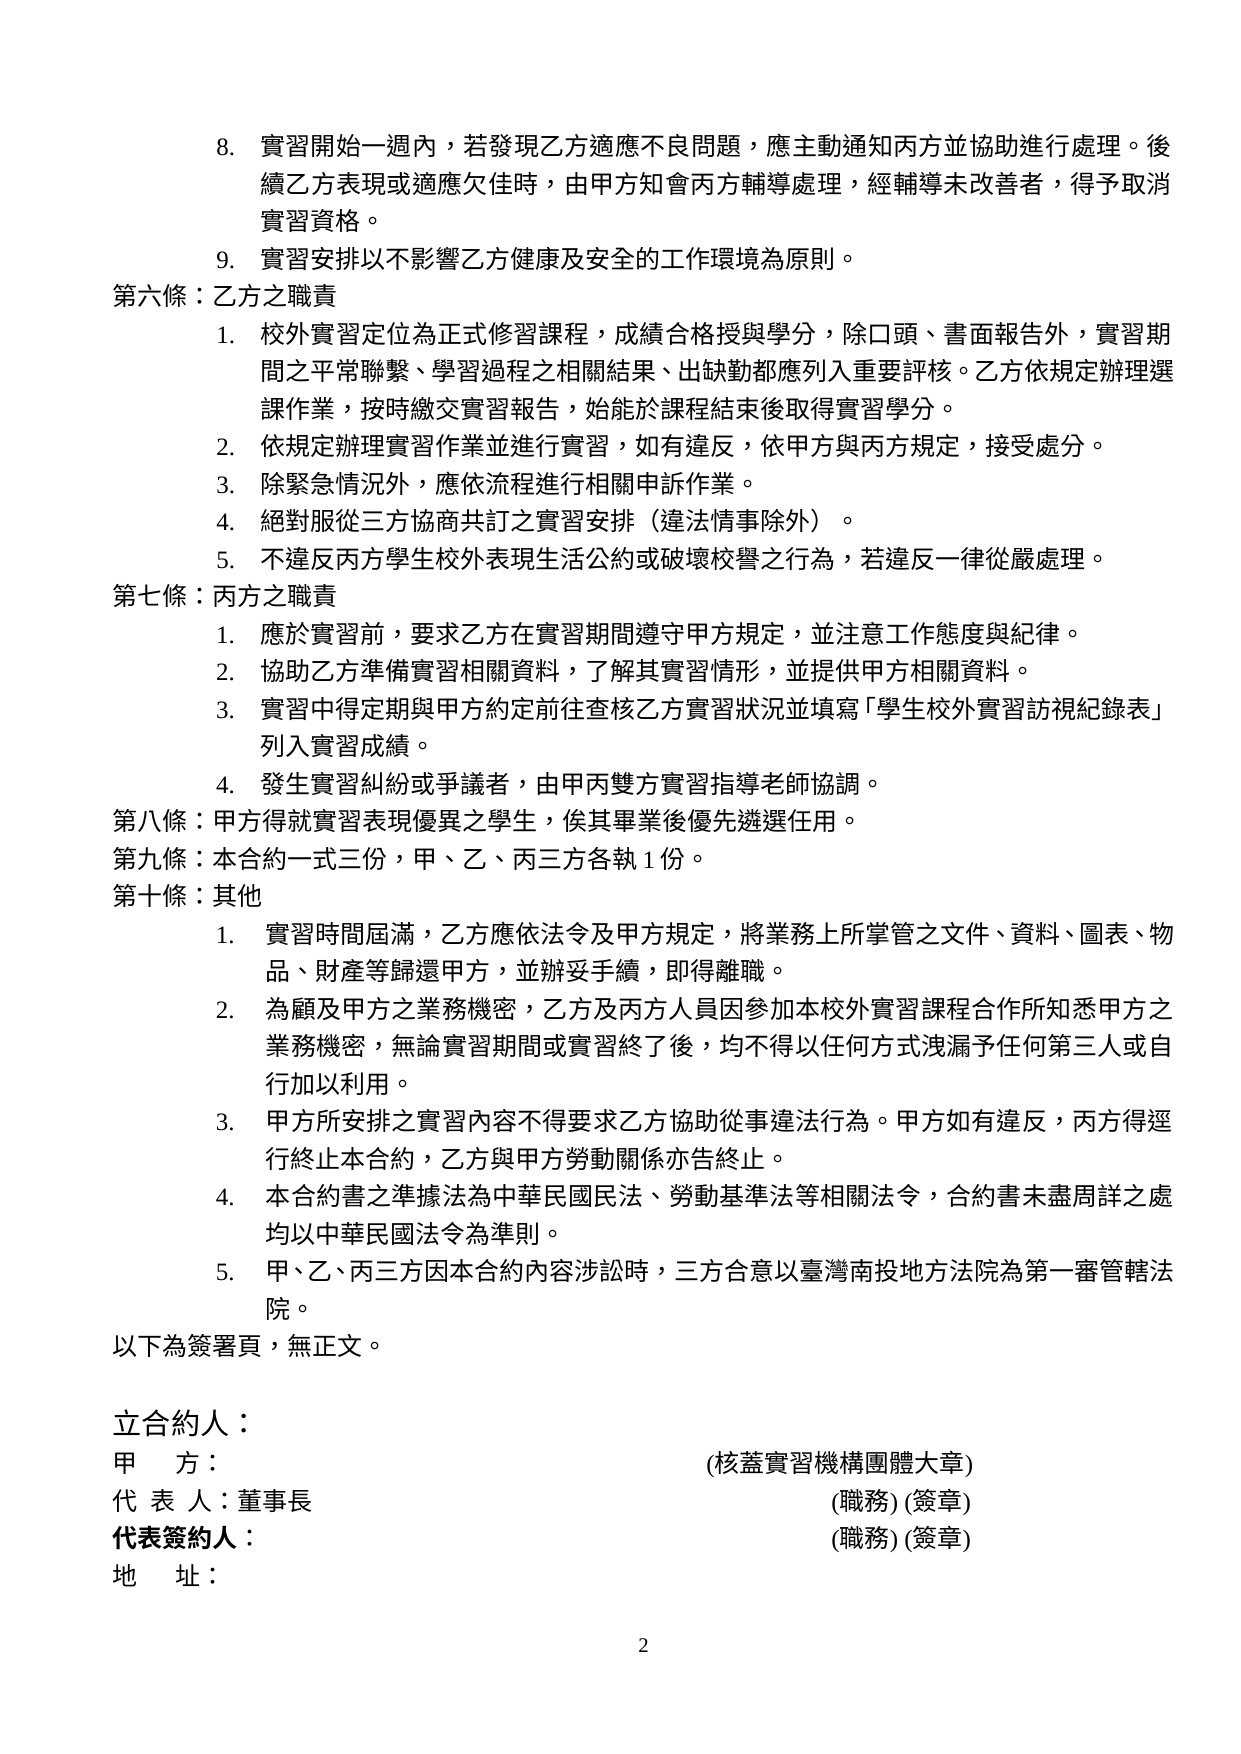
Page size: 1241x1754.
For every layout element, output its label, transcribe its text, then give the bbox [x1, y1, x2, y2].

list 發生實習糾紛或爭議者，由甲丙雙方實習指導老師協調。 [216, 763, 1174, 801]
list 應於實習前，要求乙方在實習期間遵守甲方規定，並注意工作態度與紀律。 [216, 613, 1174, 651]
list 甲、乙、丙三方因本合約內容涉訟時，三方合意以臺灣南投地方法院為第一審管轄法院。 [216, 1251, 1174, 1326]
list 本合約書之準據法為中華民國民法、勞動基準法等相關法令，合約書未盡周詳之處，均以中華民國法令為準則。 [216, 1176, 1174, 1251]
list 絕對服從三方協商共訂之實習安排（違法情事除外）。 [216, 501, 1174, 538]
list 實習中得定期與甲方約定前往查核乙方實習狀況並填寫「學生校外實習訪視紀錄表」，列入實習成績。 [216, 688, 1174, 763]
text 立合約人： [112, 1401, 1174, 1443]
text 甲 方： (核蓋實習機構團體大章) [112, 1443, 1174, 1481]
list 實習安排以不影響乙方健康及安全的工作環境為原則。 [216, 238, 1174, 276]
text 第七條：丙方之職責 [112, 576, 1174, 613]
list 實習開始一週內，若發現乙方適應不良問題，應主動通知丙方並協助進行處理。後續乙方表現或適應欠佳時，由甲方知會丙方輔導處理，經輔導未改善者，得予取消實習資格。 [216, 126, 1174, 238]
text 第九條：本合約一式三份，甲、乙、丙三方各執1份。 [112, 838, 1174, 876]
list 校外實習定位為正式修習課程，成績合格授與學分，除口頭、書面報告外，實習期間之平常聯繫、學習過程之相關結果、出缺勤都應列入重要評核。乙方依規定辦理選課作業，按時繳交實習報告，始能於課程結束後取得實習學分。 [216, 313, 1174, 426]
list 實習時間屆滿，乙方應依法令及甲方規定，將業務上所掌管之文件、資料、圖表、物品、財產等歸還甲方，並辦妥手續，即得離職。 [216, 913, 1174, 988]
list 依規定辦理實習作業並進行實習，如有違反，依甲方與丙方規定，接受處分。 [216, 426, 1174, 463]
text 以下為簽署頁，無正文。 [112, 1326, 1174, 1363]
list 甲方所安排之實習內容不得要求乙方協助從事違法行為。甲方如有違反，丙方得逕行終止本合約，乙方與甲方勞動關係亦告終止。 [216, 1101, 1174, 1176]
text 代表簽約人： (職務) (簽章) [112, 1518, 1174, 1556]
text 第六條：乙方之職責 [112, 276, 1174, 313]
list 不違反丙方學生校外表現生活公約或破壞校譽之行為，若違反一律從嚴處理。 [216, 538, 1174, 576]
list 協助乙方準備實習相關資料，了解其實習情形，並提供甲方相關資料。 [216, 651, 1174, 688]
text 地 址： [112, 1556, 1174, 1593]
text 第十條：其他 [112, 876, 1174, 913]
text 代 表 人：董事長 (職務) (簽章) [112, 1481, 1174, 1518]
list 為顧及甲方之業務機密，乙方及丙方人員因參加本校外實習課程合作所知悉甲方之業務機密，無論實習期間或實習終了後，均不得以任何方式洩漏予任何第三人或自行加以利用。 [216, 988, 1174, 1101]
text 第八條：甲方得就實習表現優異之學生，俟其畢業後優先遴選任用。 [112, 801, 1174, 838]
list 除緊急情況外，應依流程進行相關申訴作業。 [216, 463, 1174, 501]
